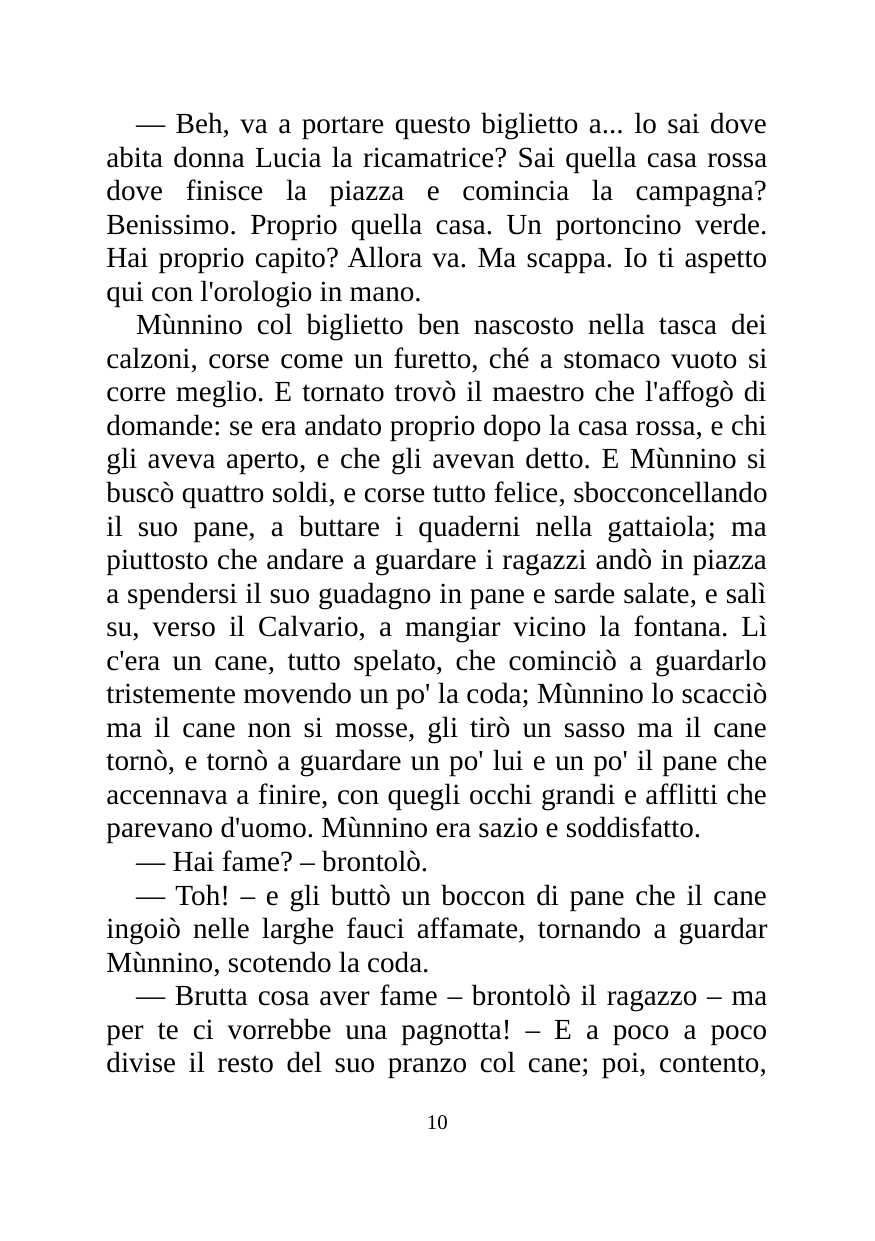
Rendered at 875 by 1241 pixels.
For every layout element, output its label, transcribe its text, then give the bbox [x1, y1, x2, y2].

text — Brutta cosa aver fame – brontolò il ragazzo – ma per te ci vorrebbe una pagnotta! – E a poco a poco divise il resto del suo pranzo col cane; poi, contento, [106, 978, 768, 1079]
text — Hai fame? – brontolò. [106, 844, 768, 878]
text — Toh! – e gli buttò un boccon di pane che il cane ingoiò nelle larghe fauci affamate, tornando a guardar Mùnnino, scotendo la coda. [106, 878, 768, 978]
text Mùnnino col biglietto ben nascosto nella tasca dei calzoni, corse come un furetto, ché a stomaco vuoto si corre meglio. E tornato trovò il maestro che l'affogò di domande: se era andato proprio dopo la casa rossa, e chi gli aveva aperto, e che gli avevan detto. E Mùnnino si buscò quattro soldi, e corse tutto felice, sbocconcellando il suo pane, a buttare i quaderni nella gattaiola; ma piuttosto che andare a guardare i ragazzi andò in piazza a spendersi il suo guadagno in pane e sarde salate, e salì su, verso il Calvario, a mangiar vicino la fontana. Lì c'era un cane, tutto spelato, che cominciò a guardarlo tristemente movendo un po' la coda; Mùnnino lo scacciò ma il cane non si mosse, gli tirò un sasso ma il cane tornò, e tornò a guardare un po' lui e un po' il pane che accennava a finire, con quegli occhi grandi e afflitti che parevano d'uomo. Mùnnino era sazio e soddisfatto. [106, 307, 768, 844]
text — Beh, va a portare questo biglietto a... lo sai dove abita donna Lucia la ricamatrice? Sai quella casa rossa dove finisce la piazza e comincia la campagna? Benissimo. Proprio quella casa. Un portoncino verde. Hai proprio capito? Allora va. Ma scappa. Io ti aspetto qui con l'orologio in mano. [106, 106, 768, 307]
